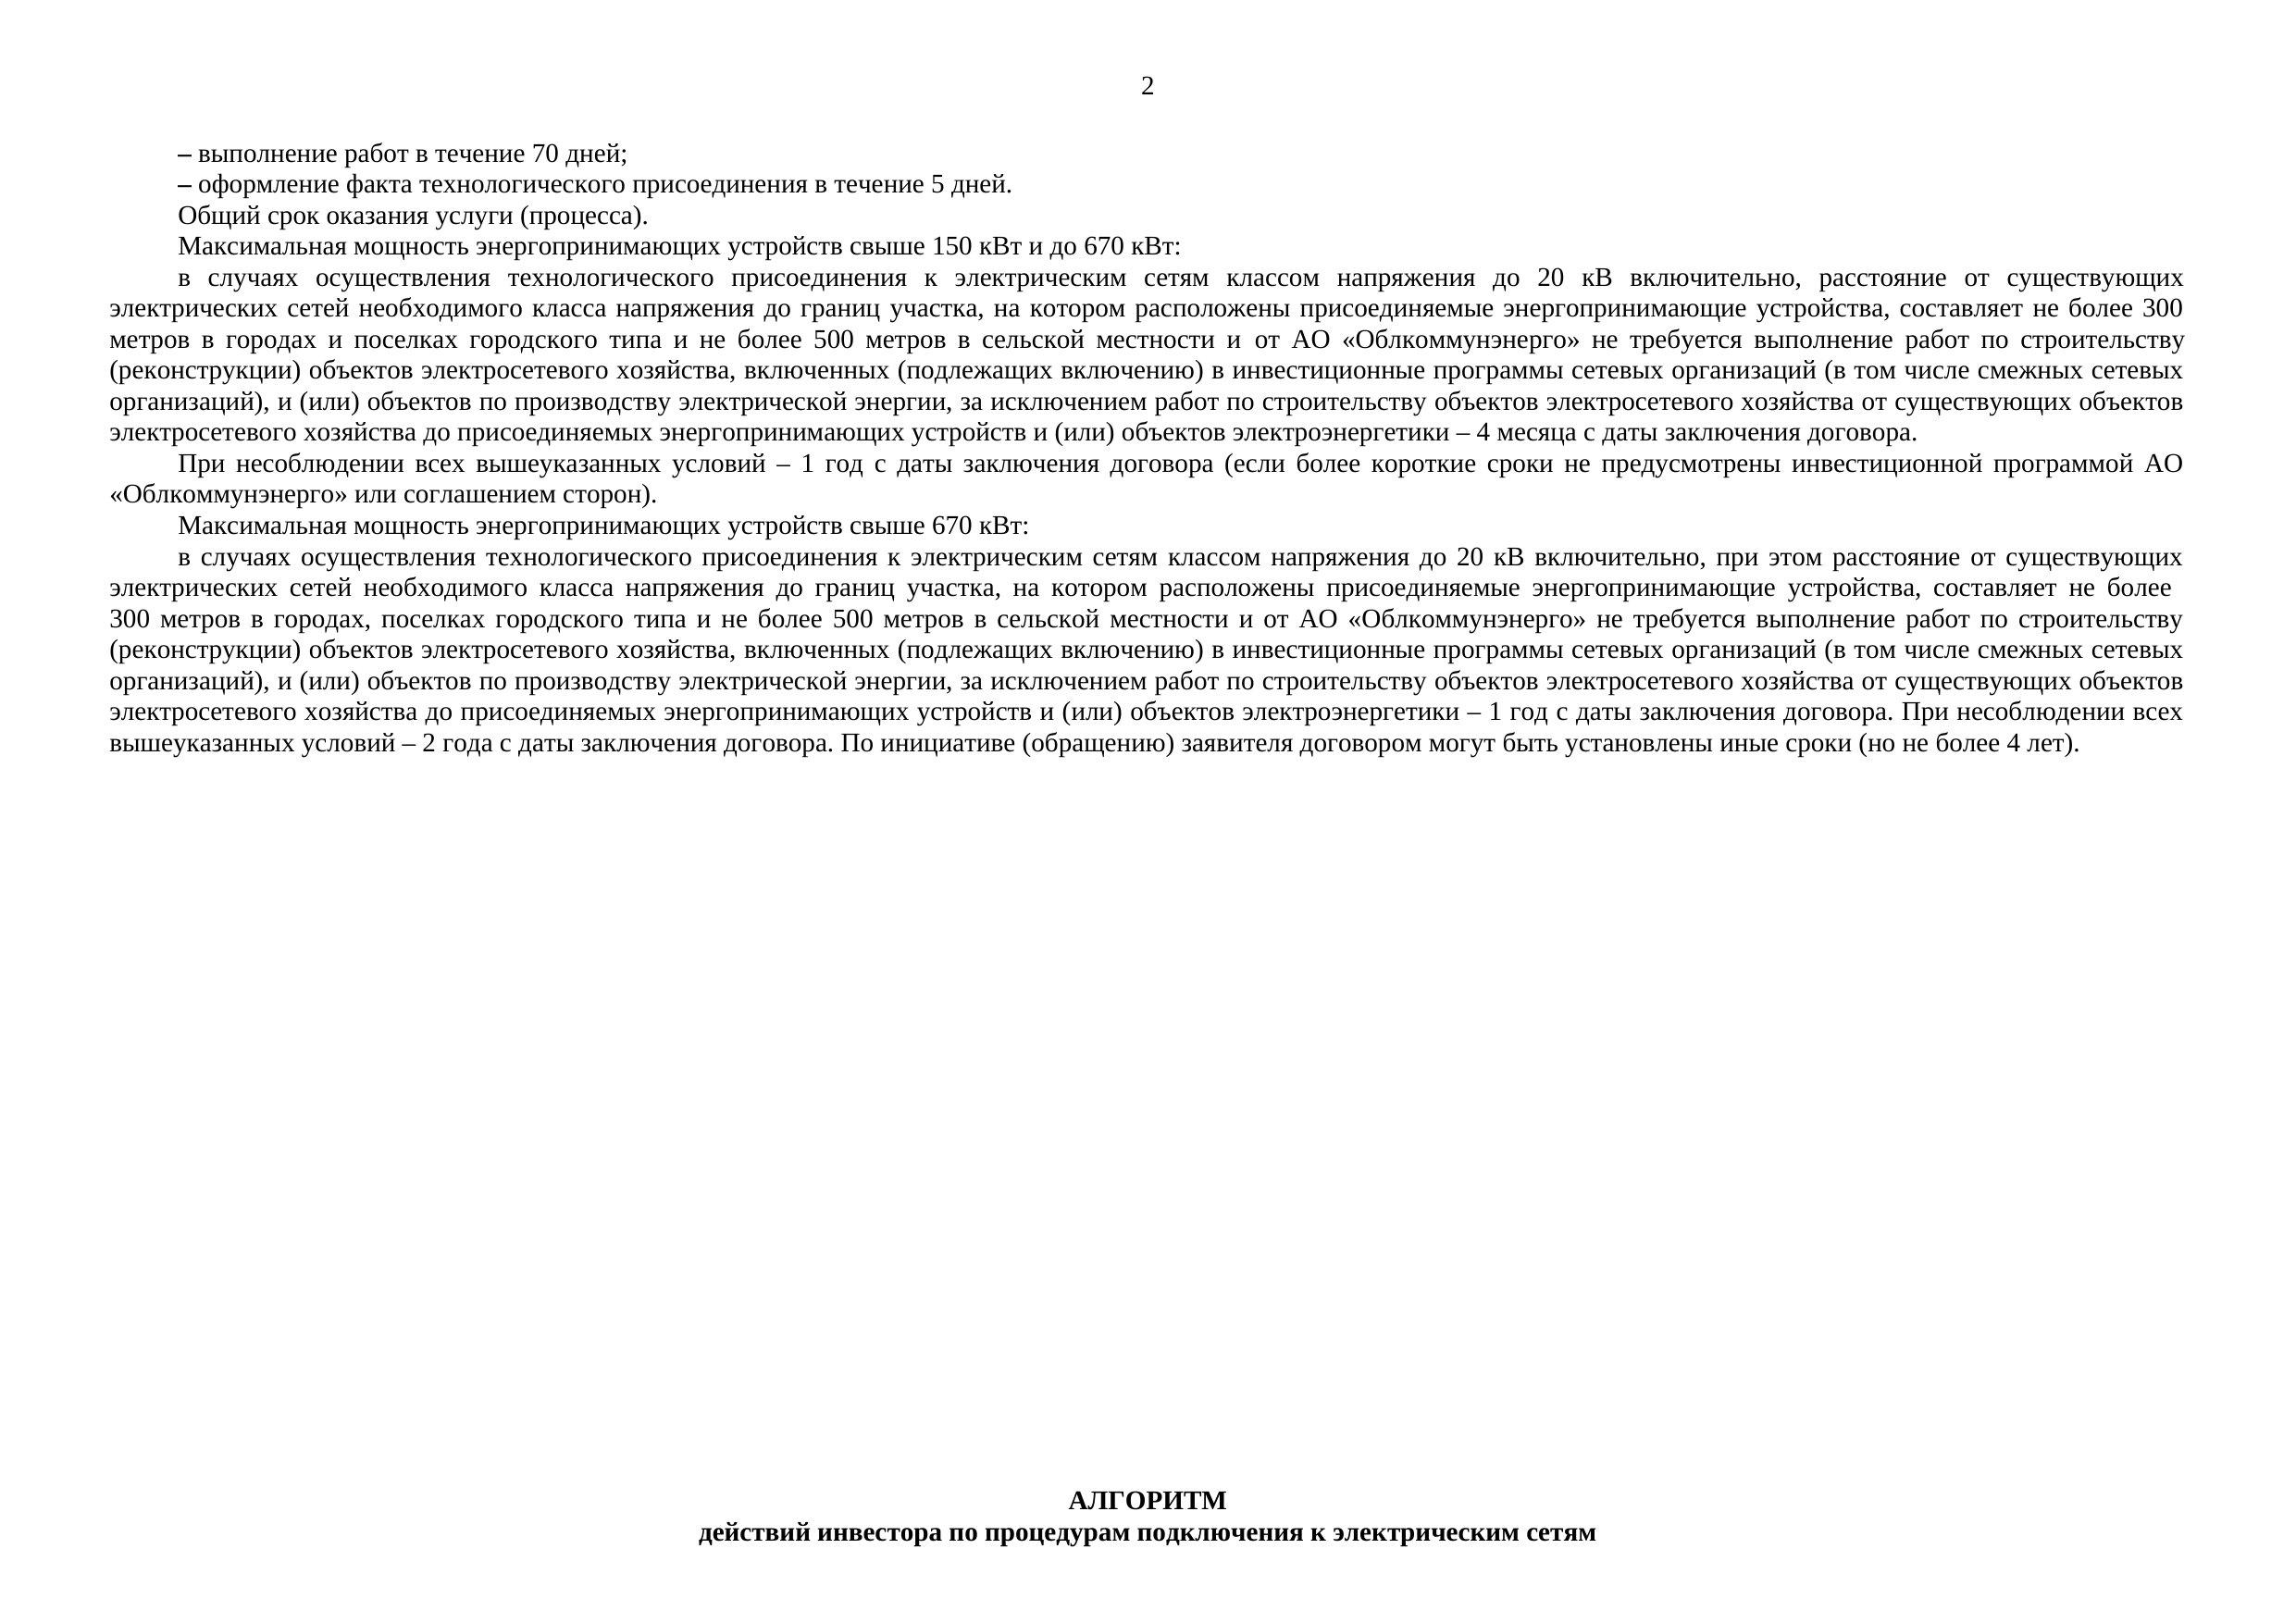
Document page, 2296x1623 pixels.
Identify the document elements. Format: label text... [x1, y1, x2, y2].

text в случаях осуществления технологического присоединения к электрическим сетям классом напряжения до 20 кВ включительно, расстояние от существующих электрических сетей необходимого класса напряжения до границ участка, на котором расположены присоединяемые энергопринимающие устройства, составляет не более 300 метров в городах и поселках городского типа и не более 500 метров в сельской местности и от АО «Облкоммунэнерго» не требуется выполнение работ по строительству (реконструкции) объектов электросетевого хозяйства, включенных (подлежащих включению) в инвестиционные программы сетевых организаций (в том числе смежных сетевых организаций), и (или) объектов по производству электрической энергии, за исключением работ по строительству объектов электросетевого хозяйства от существующих объектов электросетевого хозяйства до присоединяемых энергопринимающих устройств и (или) объектов электроэнергетики – 4 месяца с даты заключения договора. [109, 261, 2186, 447]
text Максимальная мощность энергопринимающих устройств свыше 150 кВт и до 670 кВт: [109, 229, 2186, 261]
text АЛГОРИТМ [109, 1484, 2186, 1516]
text в случаях осуществления технологического присоединения к электрическим сетям классом напряжения до 20 кВ включительно, при этом расстояние от существующих электрических сетей необходимого класса напряжения до границ участка, на котором расположены присоединяемые энергопринимающие устройства, составляет не более 300 метров в городах, поселках городского типа и не более 500 метров в сельской местности и от АО «Облкоммунэнерго» не требуется выполнение работ по строительству (реконструкции) объектов электросетевого хозяйства, включенных (подлежащих включению) в инвестиционные программы сетевых организаций (в том числе смежных сетевых организаций), и (или) объектов по производству электрической энергии, за исключением работ по строительству объектов электросетевого хозяйства от существующих объектов электросетевого хозяйства до присоединяемых энергопринимающих устройств и (или) объектов электроэнергетики – 1 год с даты заключения договора. При несоблюдении всех вышеуказанных условий – 2 года с даты заключения договора. По инициативе (обращению) заявителя договором могут быть установлены иные сроки (но не более 4 лет). [109, 540, 2186, 757]
text – оформление факта технологического присоединения в течение 5 дней. [109, 167, 2186, 199]
text – выполнение работ в течение 70 дней; [109, 137, 2186, 167]
text При несоблюдении всех вышеуказанных условий – 1 год с даты заключения договора (если более короткие сроки не предусмотрены инвестиционной программой АО «Облкоммунэнерго» или соглашением сторон). [109, 447, 2186, 509]
text Общий срок оказания услуги (процесса). [109, 199, 2186, 229]
text Максимальная мощность энергопринимающих устройств свыше 670 кВт: [109, 509, 2186, 540]
text действий инвестора по процедурам подключения к электрическим сетям [109, 1516, 2186, 1546]
